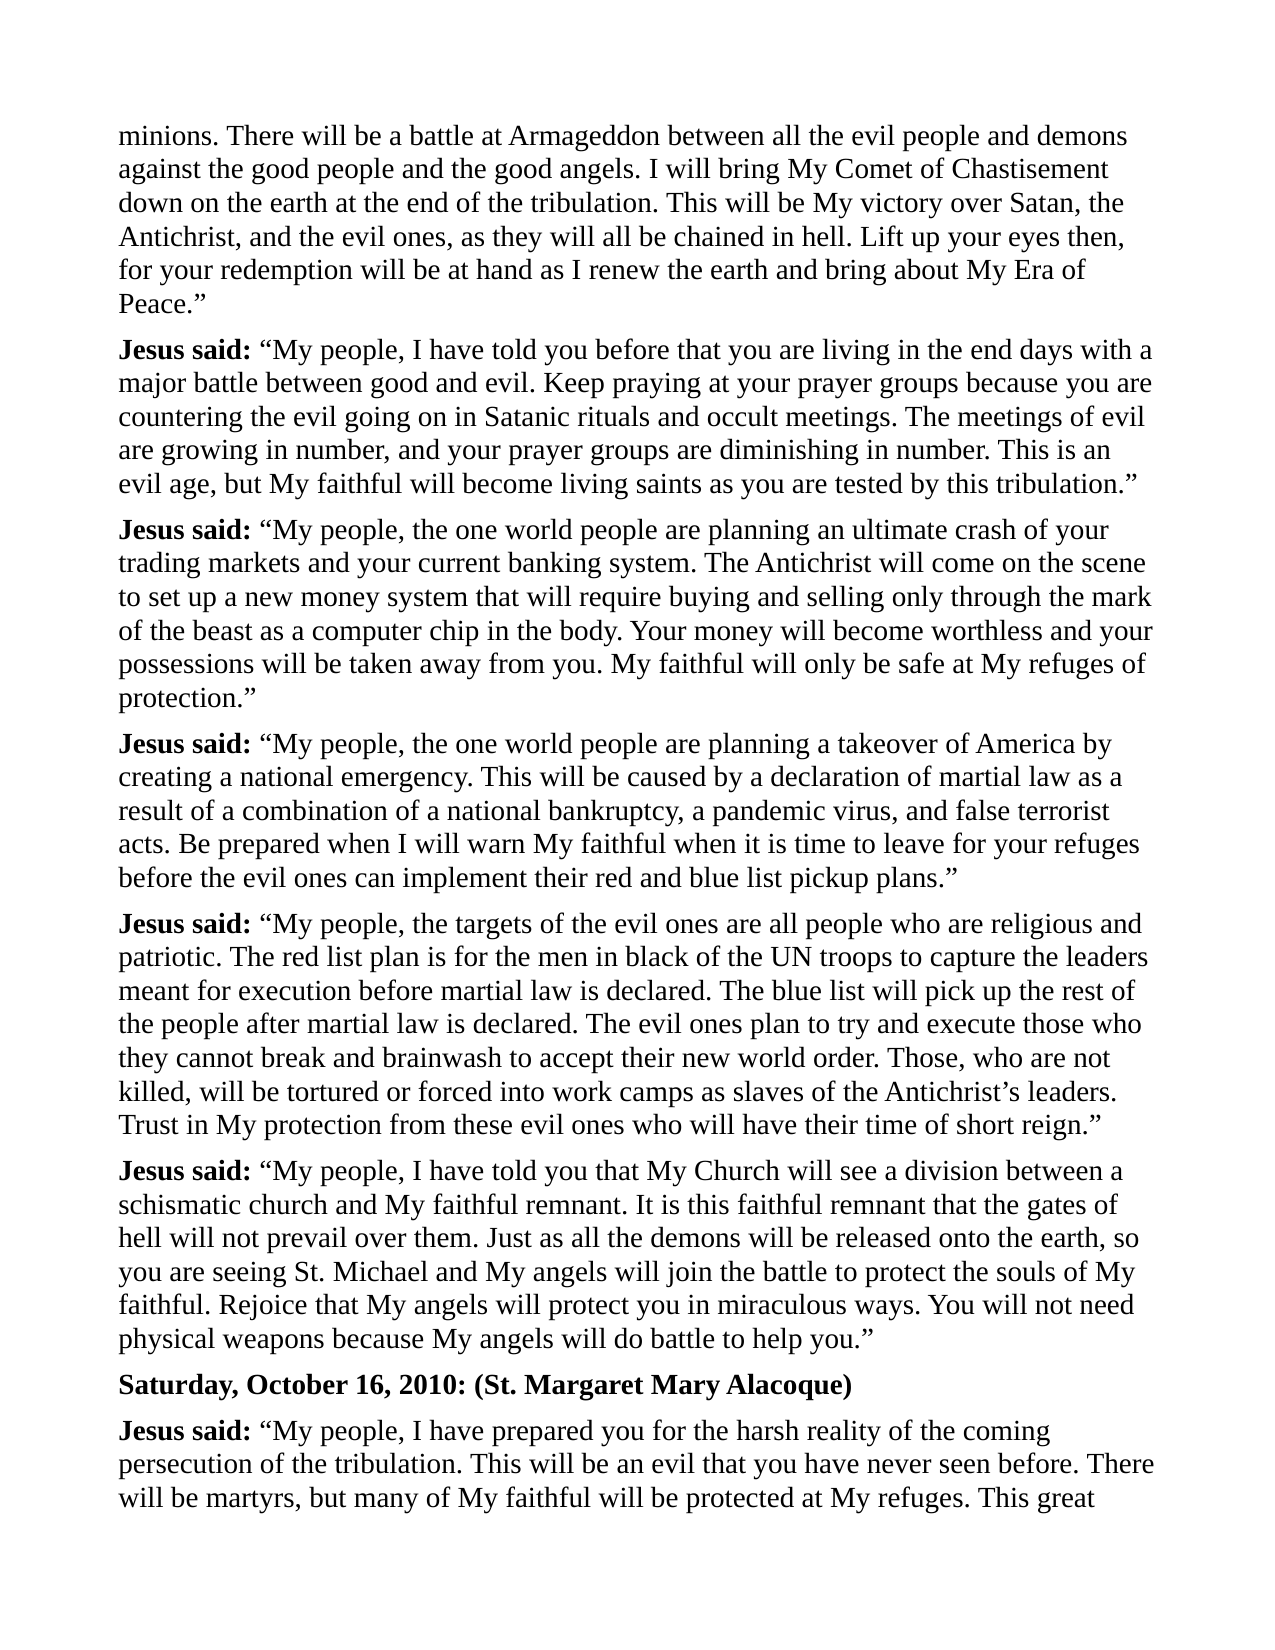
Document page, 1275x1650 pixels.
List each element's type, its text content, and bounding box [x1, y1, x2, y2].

text Jesus said: “My people, the one world people are planning a takeover of America by creating a national emergency. This will be caused by a declaration of martial law as a result of a combination of a national bankruptcy, a pandemic virus, and false terrorist acts. Be prepared when I will warn My faithful when it is time to leave for your refuges before the evil ones can implement their red and blue list pickup plans.” [118, 726, 1157, 893]
text Jesus said: “My people, I have told you that My Church will see a division between a schismatic church and My faithful remnant. It is this faithful remnant that the gates of hell will not prevail over them. Just as all the demons will be released onto the earth, so you are seeing St. Michael and My angels will join the battle to protect the souls of My faithful. Rejoice that My angels will protect you in miraculous ways. You will not need physical weapons because My angels will do battle to help you.” [118, 1153, 1157, 1354]
text Jesus said: “My people, I have prepared you for the harsh reality of the coming persecution of the tribulation. This will be an evil that you have never seen before. There will be martyrs, but many of My faithful will be protected at My refuges. This great [118, 1413, 1157, 1514]
text Jesus said: “My people, the one world people are planning an ultimate crash of your trading markets and your current banking system. The Antichrist will come on the scene to set up a new money system that will require buying and selling only through the mark of the beast as a computer chip in the body. Your money will become worthless and your possessions will be taken away from you. My faithful will only be safe at My refuges of protection.” [118, 512, 1157, 713]
text minions. There will be a battle at Armageddon between all the evil people and demons against the good people and the good angels. I will bring My Comet of Chastisement down on the earth at the end of the tribulation. This will be My victory over Satan, the Antichrist, and the evil ones, as they will all be chained in hell. Lift up your eyes then, for your redemption will be at hand as I renew the earth and bring about My Era of Peace.” [118, 118, 1157, 319]
text Jesus said: “My people, I have told you before that you are living in the end days with a major battle between good and evil. Keep praying at your prayer groups because you are countering the evil going on in Satanic rituals and occult meetings. The meetings of evil are growing in number, and your prayer groups are diminishing in number. This is an evil age, but My faithful will become living saints as you are tested by this tribulation.” [118, 332, 1157, 499]
text Saturday, October 16, 2010: (St. Margaret Mary Alacoque) [118, 1367, 1157, 1401]
text Jesus said: “My people, the targets of the evil ones are all people who are religious and patriotic. The red list plan is for the men in black of the UN troops to capture the leaders meant for execution before martial law is declared. The blue list will pick up the rest of the people after martial law is declared. The evil ones plan to try and execute those who they cannot break and brainwash to accept their new world order. Those, who are not killed, will be tortured or forced into work camps as slaves of the Antichrist’s leaders. Trust in My protection from these evil ones who will have their time of short reign.” [118, 906, 1157, 1141]
